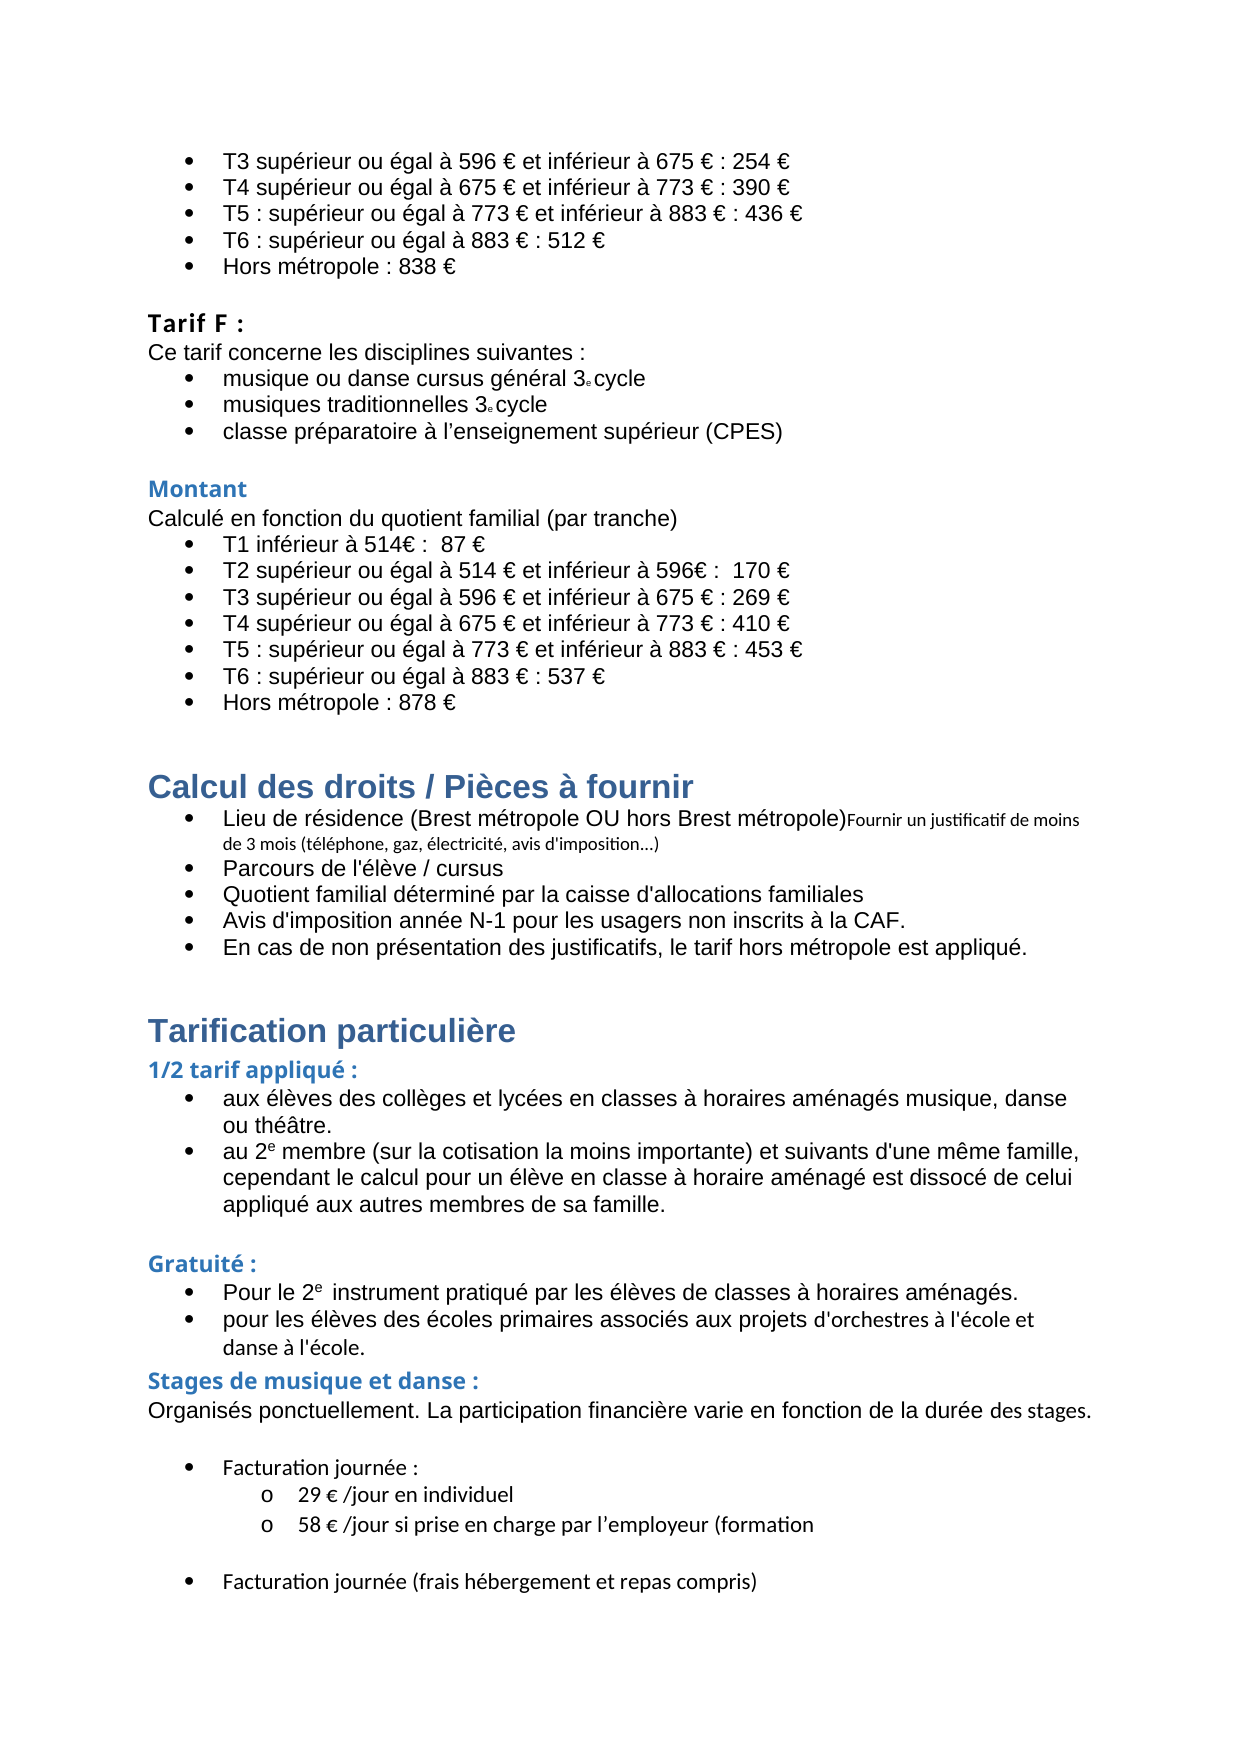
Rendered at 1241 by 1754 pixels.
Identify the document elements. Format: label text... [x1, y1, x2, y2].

text Organisés ponctuellement. La participation financière varie en fonction de la durée des stages. [148, 1397, 1093, 1424]
list T6 : supérieur ou égal à 883 € : 537 € [185, 663, 1093, 689]
subtitle Calcul des droits / Pièces à fournir [148, 767, 1093, 805]
list T5 : supérieur ou égal à 773 € et inférieur à 883 € : 453 € [185, 636, 1093, 663]
list Parcours de l'élève / cursus [185, 854, 1093, 881]
list T3 supérieur ou égal à 596 € et inférieur à 675 € : 254 € [185, 148, 1093, 174]
list T3 supérieur ou égal à 596 € et inférieur à 675 € : 269 € [185, 584, 1093, 610]
list Hors métropole : 878 € [185, 689, 1093, 716]
subtitle Stages de musique et danse : [148, 1365, 1093, 1397]
list T1 inférieur à 514€ : 87 € [185, 531, 1093, 557]
text Ce tarif concerne les disciplines suivantes : [148, 339, 1093, 365]
list T6 : supérieur ou égal à 883 € : 512 € [185, 227, 1093, 253]
list aux élèves des collèges et lycées en classes à horaires aménagés musique, danse ou théâtre. [185, 1085, 1093, 1138]
list Avis d'imposition année N-1 pour les usagers non inscrits à la CAF. [185, 907, 1093, 934]
list classe préparatoire à l’enseignement supérieur (CPES) [185, 418, 1093, 444]
list musique ou danse cursus général 3e cycle [185, 365, 1093, 391]
list musiques traditionnelles 3e cycle [185, 391, 1093, 418]
list T4 supérieur ou égal à 675 € et inférieur à 773 € : 390 € [185, 174, 1093, 200]
list T5 : supérieur ou égal à 773 € et inférieur à 883 € : 436 € [185, 200, 1093, 227]
subtitle Montant [148, 473, 1093, 505]
list 58 € /jour si prise en charge par l’employeur (formation [260, 1510, 1093, 1539]
list En cas de non présentation des justificatifs, le tarif hors métropole est appliqué. [185, 934, 1093, 960]
text Calculé en fonction du quotient familial (par tranche) [148, 505, 1093, 531]
list pour les élèves des écoles primaires associés aux projets d'orchestres à l'école et danse à l'école. [185, 1305, 1093, 1361]
list T4 supérieur ou égal à 675 € et inférieur à 773 € : 410 € [185, 610, 1093, 636]
list Quotient familial déterminé par la caisse d'allocations familiales [185, 881, 1093, 907]
list Pour le 2e instrument pratiqué par les élèves de classes à horaires aménagés. [185, 1279, 1093, 1305]
subtitle Gratuité : [148, 1247, 1093, 1279]
list Hors métropole : 838 € [185, 253, 1093, 279]
list 29 € /jour en individuel [260, 1481, 1093, 1510]
list au 2e membre (sur la cotisation la moins importante) et suivants d'une même famille, cependant le calcul pour un élève en classe à horaire aménagé est dissocé de celui appliqué aux autres membres de sa famille. [185, 1138, 1093, 1217]
subtitle 1/2 tarif appliqué : [148, 1054, 1093, 1085]
list Facturation journée : [185, 1453, 1093, 1481]
subtitle Tarification particulière [148, 1011, 1093, 1050]
list Lieu de résidence (Brest métropole OU hors Brest métropole)Fournir un justificatif de moins de 3 mois (téléphone, gaz, électricité, avis d'imposition...) [185, 805, 1093, 854]
text Tarif F : [148, 306, 1093, 339]
list T2 supérieur ou égal à 514 € et inférieur à 596€ : 170 € [185, 557, 1093, 584]
list Facturation journée (frais hébergement et repas compris) [185, 1567, 1093, 1595]
